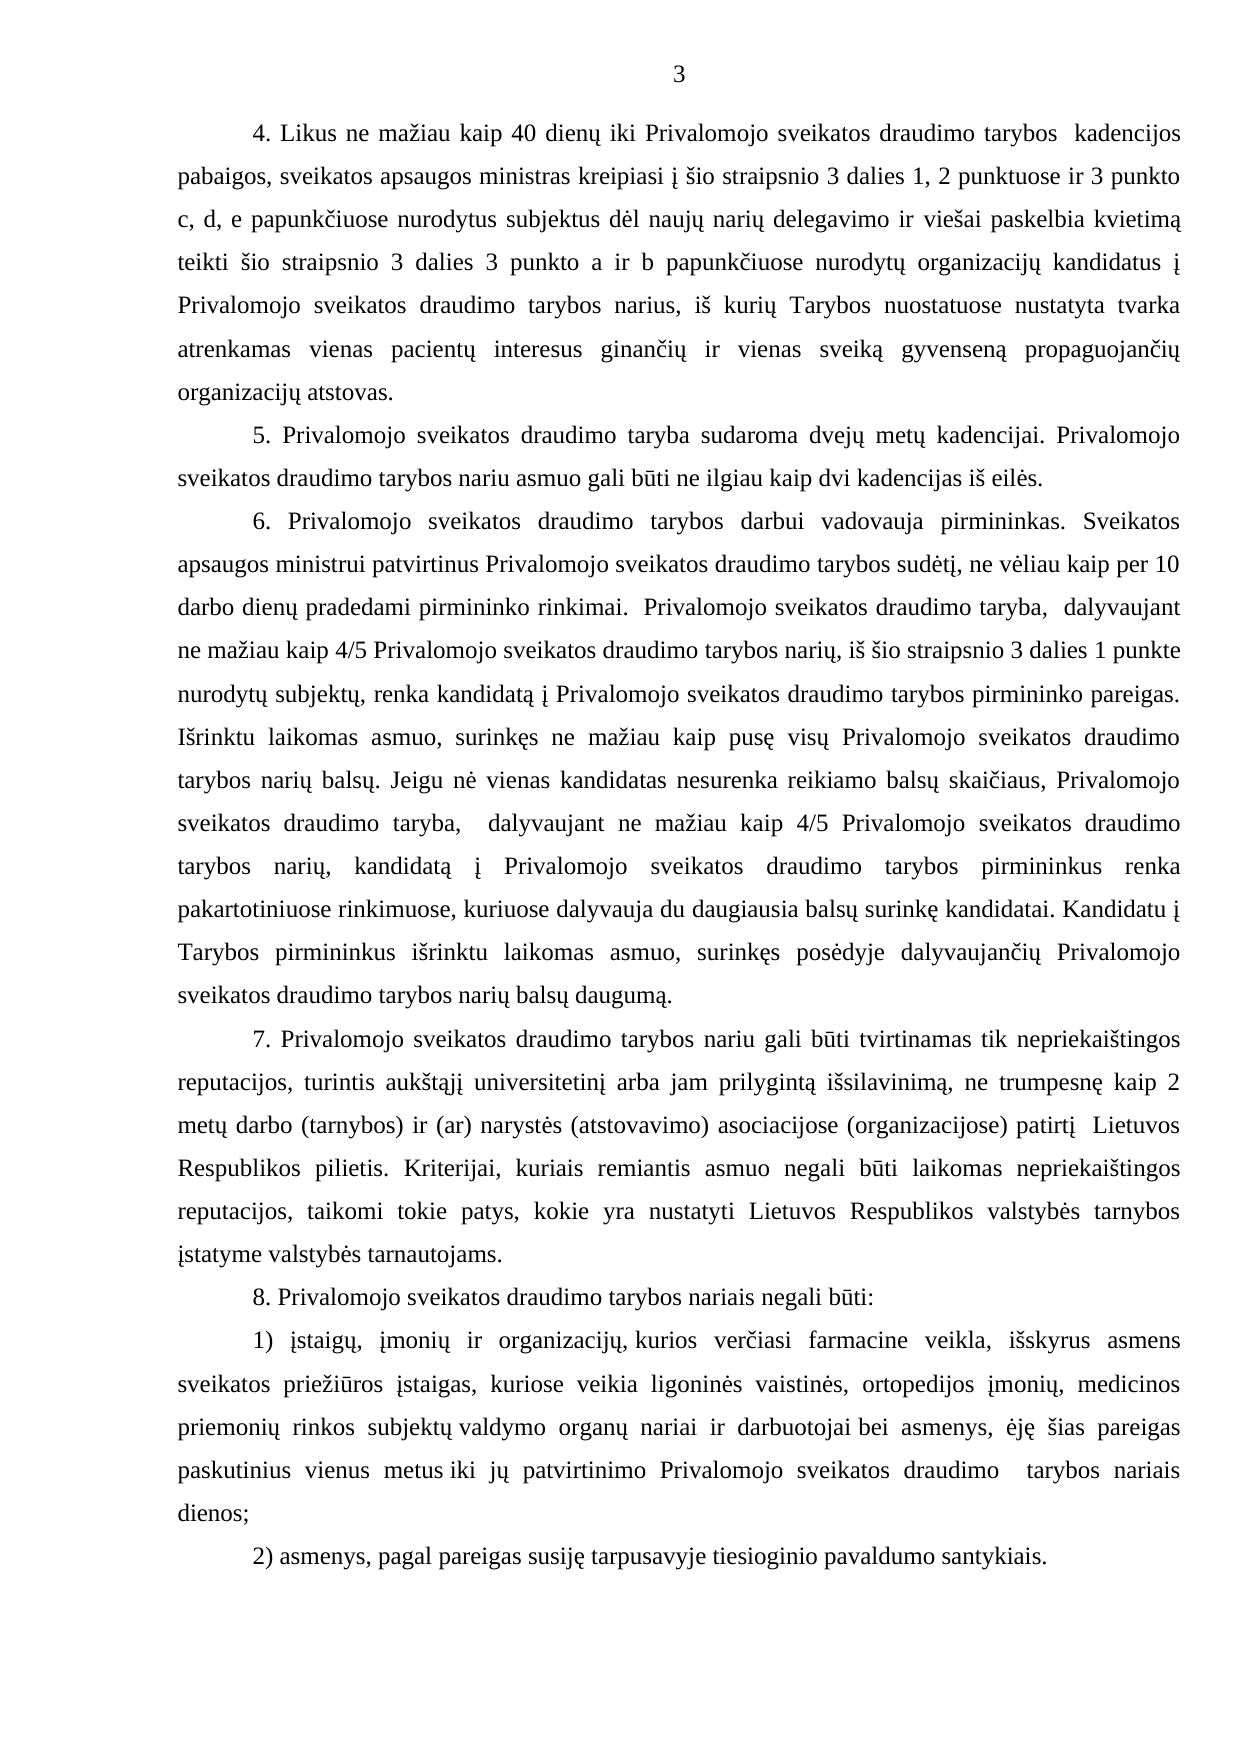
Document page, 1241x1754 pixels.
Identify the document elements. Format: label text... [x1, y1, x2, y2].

text 4. Likus ne mažiau kaip 40 dienų iki Privalomojo sveikatos draudimo tarybos kadencijos pabaigos, sveikatos apsaugos ministras kreipiasi į šio straipsnio 3 dalies 1, 2 punktuose ir 3 punkto c, d, e papunkčiuose nurodytus subjektus dėl naujų narių delegavimo ir viešai paskelbia kvietimą teikti šio straipsnio 3 dalies 3 punkto a ir b papunkčiuose nurodytų organizacijų kandidatus į Privalomojo sveikatos draudimo tarybos narius, iš kurių Tarybos nuostatuose nustatyta tvarka atrenkamas vienas pacientų interesus ginančių ir vienas sveiką gyvenseną propaguojančių organizacijų atstovas. [177, 118, 1181, 406]
text 7. Privalomojo sveikatos draudimo tarybos nariu gali būti tvirtinamas tik nepriekaištingos reputacijos, turintis aukštąjį universitetinį arba jam prilygintą išsilavinimą, ne trumpesnę kaip 2 metų darbo (tarnybos) ir (ar) narystės (atstovavimo) asociacijose (organizacijose) patirtį Lietuvos Respublikos pilietis. Kriterijai, kuriais remiantis asmuo negali būti laikomas nepriekaištingos reputacijos, taikomi tokie patys, kokie yra nustatyti Lietuvos Respublikos valstybės tarnybos įstatyme valstybės tarnautojams. [177, 1024, 1181, 1268]
text 2) asmenys, pagal pareigas susiję tarpusavyje tiesioginio pavaldumo santykiais. [177, 1541, 1181, 1570]
text 5. Privalomojo sveikatos draudimo taryba sudaroma dvejų metų kadencijai. Privalomojo sveikatos draudimo tarybos nariu asmuo gali būti ne ilgiau kaip dvi kadencijas iš eilės. [177, 420, 1181, 492]
text 6. Privalomojo sveikatos draudimo tarybos darbui vadovauja pirmininkas. Sveikatos apsaugos ministrui patvirtinus Privalomojo sveikatos draudimo tarybos sudėtį, ne vėliau kaip per 10 darbo dienų pradedami pirmininko rinkimai. Privalomojo sveikatos draudimo taryba, dalyvaujant ne mažiau kaip 4/5 Privalomojo sveikatos draudimo tarybos narių, iš šio straipsnio 3 dalies 1 punkte nurodytų subjektų, renka kandidatą į Privalomojo sveikatos draudimo tarybos pirmininko pareigas. Išrinktu laikomas asmuo, surinkęs ne mažiau kaip pusę visų Privalomojo sveikatos draudimo tarybos narių balsų. Jeigu nė vienas kandidatas nesurenka reikiamo balsų skaičiaus, Privalomojo sveikatos draudimo taryba, dalyvaujant ne mažiau kaip 4/5 Privalomojo sveikatos draudimo tarybos narių, kandidatą į Privalomojo sveikatos draudimo tarybos pirmininkus renka pakartotiniuose rinkimuose, kuriuose dalyvauja du daugiausia balsų surinkę kandidatai. Kandidatu į Tarybos pirmininkus išrinktu laikomas asmuo, surinkęs posėdyje dalyvaujančių Privalomojo sveikatos draudimo tarybos narių balsų daugumą. [177, 506, 1181, 1009]
text 8. Privalomojo sveikatos draudimo tarybos nariais negali būti: [177, 1282, 1181, 1311]
text 1) įstaigų, įmonių ir organizacijų, kurios verčiasi farmacine veikla, išskyrus asmens sveikatos priežiūros įstaigas, kuriose veikia ligoninės vaistinės, ortopedijos įmonių, medicinos priemonių rinkos subjektų valdymo organų nariai ir darbuotojai bei asmenys, ėję šias pareigas paskutinius vienus metus iki jų patvirtinimo Privalomojo sveikatos draudimo tarybos nariais dienos; [177, 1326, 1181, 1527]
